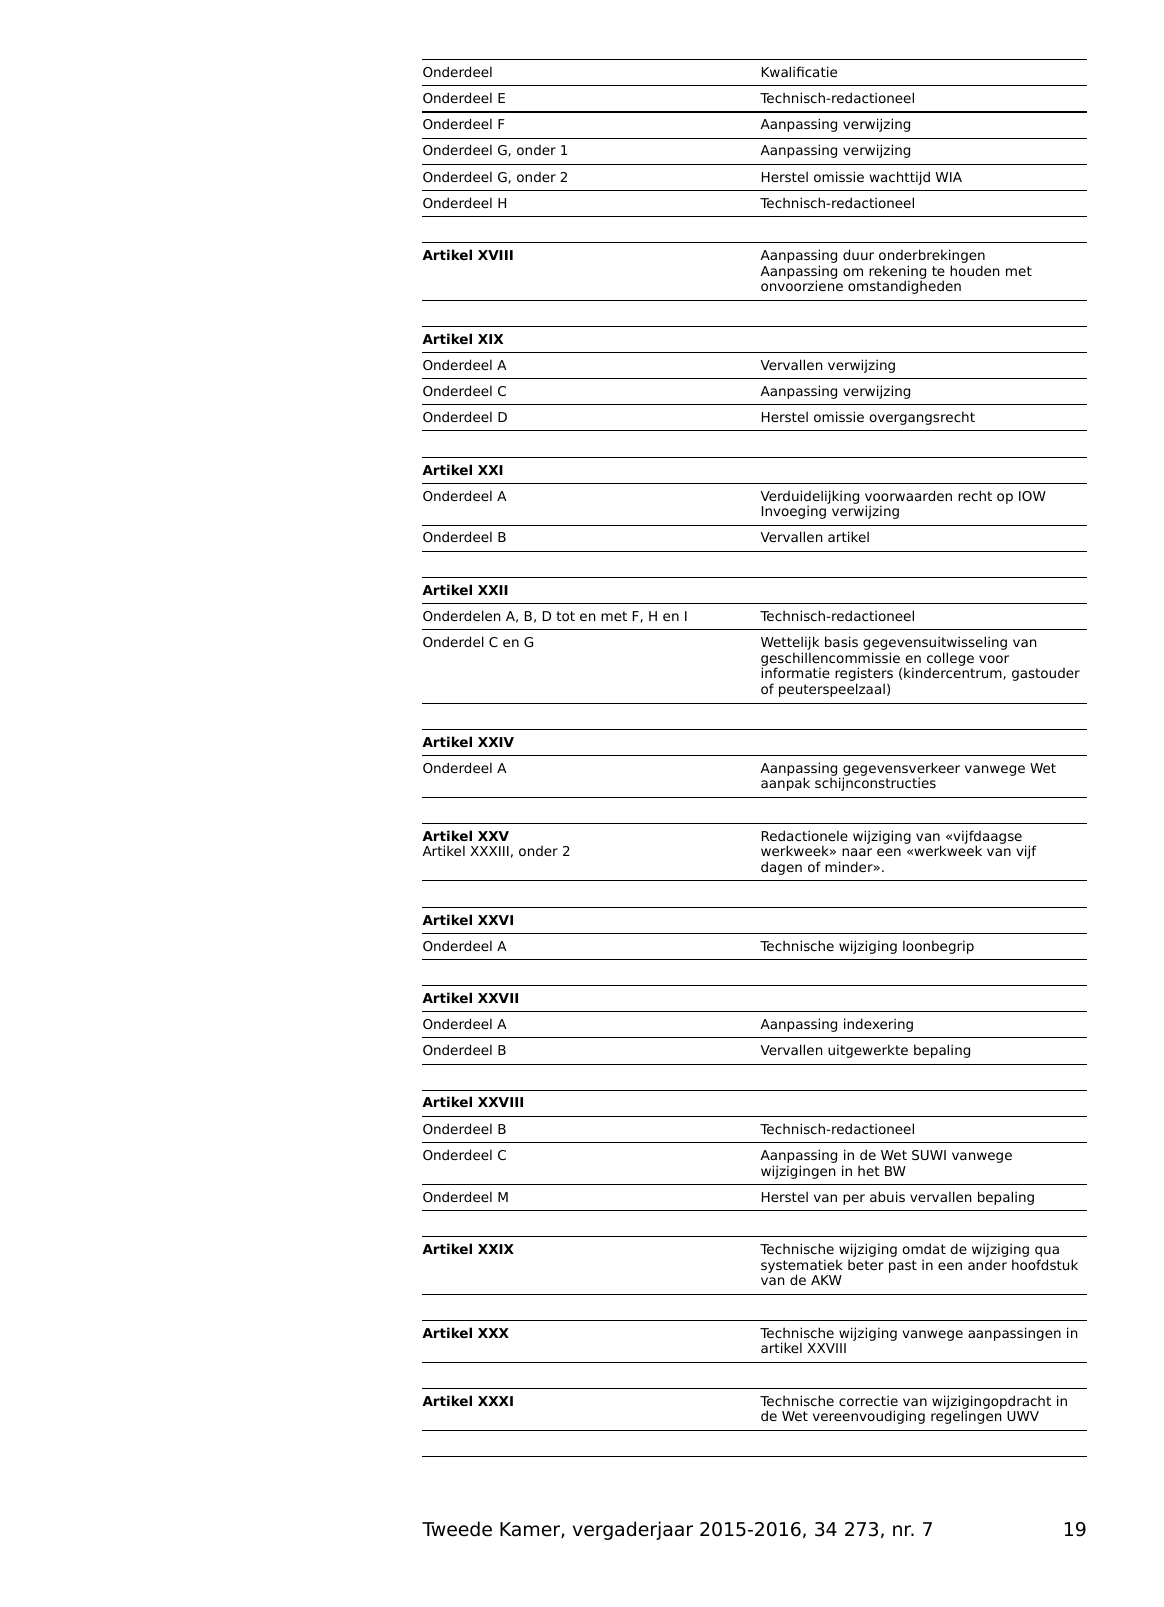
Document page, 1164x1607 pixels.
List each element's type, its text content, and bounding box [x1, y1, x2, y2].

table_header Onderdeel [422, 60, 754, 85]
table_cell Technisch-redactioneel [754, 1117, 1087, 1142]
table_cell Technische wijziging vanwege aanpassingen in artikel XXVIII [754, 1321, 1087, 1362]
table_cell Technische wijziging omdat de wijziging qua systematiek beter past in een ander hoofdstuk van de AKW [754, 1237, 1087, 1294]
table_cell Onderdeel G, onder 2 [422, 165, 754, 190]
table_cell [754, 1363, 1087, 1388]
table_cell Onderdeel C [422, 379, 754, 404]
table_cell [754, 578, 1087, 603]
table_cell [754, 704, 1087, 729]
table_cell Onderdeel M [422, 1185, 754, 1210]
table_cell [754, 1431, 1087, 1456]
table_cell [754, 1295, 1087, 1320]
table_cell [754, 552, 1087, 577]
table_cell [422, 1295, 754, 1320]
table_cell Onderdeel A [422, 484, 754, 524]
table_cell Onderdeel B [422, 1038, 754, 1063]
table_cell Herstel omissie wachttijd WIA [754, 165, 1087, 190]
table_cell Wettelijk basis gegevensuitwisseling van geschillencommissie en college voor informatie registers (kindercentrum, gastouder of peuterspeelzaal) [754, 630, 1087, 702]
table_cell Artikel XXVIII [422, 1091, 754, 1116]
table_header Kwalificatie [754, 60, 1087, 85]
table_cell [754, 458, 1087, 483]
table_cell [422, 217, 754, 242]
table_cell Vervallen verwijzing [754, 353, 1087, 378]
table_cell Onderdeel F [422, 113, 754, 137]
table_cell Artikel XXIX [422, 1237, 754, 1294]
table_cell [754, 881, 1087, 907]
table_cell [754, 217, 1087, 242]
table_cell Herstel van per abuis vervallen bepaling [754, 1185, 1087, 1210]
table_cell Onderdeel A [422, 756, 754, 797]
table_cell [754, 798, 1087, 823]
table_cell [754, 730, 1087, 755]
table_cell Onderdeel E [422, 86, 754, 111]
table_cell Onderdeel A [422, 1012, 754, 1037]
table_cell Aanpassing gegevensverkeer vanwege Wet aanpak schijnconstructies [754, 756, 1087, 797]
table_cell [754, 960, 1087, 985]
table_cell Artikel XXX [422, 1321, 754, 1362]
table_cell Onderdeel H [422, 191, 754, 216]
table_cell [422, 1065, 754, 1089]
table_cell [754, 327, 1087, 352]
table_cell Artikel XXVI [422, 908, 754, 933]
table_cell Onderdelen A, B, D tot en met F, H en I [422, 604, 754, 629]
table_cell Vervallen uitgewerkte bepaling [754, 1038, 1087, 1063]
table_cell Onderdeel A [422, 934, 754, 959]
table_cell Artikel XIX [422, 327, 754, 352]
table_cell Onderdeel G, onder 1 [422, 139, 754, 164]
table_cell Aanpassing in de Wet SUWI vanwege wijzigingen in het BW [754, 1143, 1087, 1184]
table_cell [754, 1065, 1087, 1089]
table_cell [754, 431, 1087, 457]
table_cell [422, 881, 754, 907]
table_cell [754, 1091, 1087, 1116]
table_cell Onderdeel B [422, 526, 754, 551]
table_cell Technische correctie van wijzigingopdracht in de Wet vereenvoudiging regelingen UWV [754, 1389, 1087, 1430]
table_cell Technisch-redactioneel [754, 86, 1087, 111]
table_cell Vervallen artikel [754, 526, 1087, 551]
table_cell Aanpassing verwijzing [754, 139, 1087, 164]
table_cell [422, 1211, 754, 1236]
table_cell Onderdeel D [422, 405, 754, 430]
table_cell Herstel omissie overgangsrecht [754, 405, 1087, 430]
table_cell Onderdeel C [422, 1143, 754, 1184]
table_cell Artikel XVIII [422, 243, 754, 300]
table_cell [422, 431, 754, 457]
table_cell [754, 908, 1087, 933]
table_cell Verduidelijking voorwaarden recht op IOW Invoeging verwijzing [754, 484, 1087, 524]
table_cell Technische wijziging loonbegrip [754, 934, 1087, 959]
table_cell [422, 552, 754, 577]
table_cell Aanpassing verwijzing [754, 113, 1087, 137]
table_cell Onderdeel B [422, 1117, 754, 1142]
table_cell Artikel XXI [422, 458, 754, 483]
table_cell Artikel XXIV [422, 730, 754, 755]
table_cell Artikel XXVII [422, 986, 754, 1011]
table_cell Artikel XXXI [422, 1389, 754, 1430]
table_cell Redactionele wijziging van «vijfdaagse werkweek» naar een «werkweek van vijf dagen of minder». [754, 824, 1087, 880]
table_cell Aanpassing verwijzing [754, 379, 1087, 404]
table_cell [754, 986, 1087, 1011]
table_cell Technisch-redactioneel [754, 191, 1087, 216]
table_cell [422, 1431, 754, 1456]
table_cell [422, 960, 754, 985]
table_cell [754, 1211, 1087, 1236]
table_cell Aanpassing duur onderbrekingen Aanpassing om rekening te houden met onvoorziene omstandigheden [754, 243, 1087, 300]
table_cell Onderdeel A [422, 353, 754, 378]
table_cell Technisch-redactioneel [754, 604, 1087, 629]
table_cell [422, 301, 754, 326]
table_cell Onderdel C en G [422, 630, 754, 702]
table_cell Artikel XXV Artikel XXXIII, onder 2 [422, 824, 754, 880]
table_cell [754, 301, 1087, 326]
table_cell [422, 798, 754, 823]
table_cell Aanpassing indexering [754, 1012, 1087, 1037]
table_cell Artikel XXII [422, 578, 754, 603]
table_cell [422, 1363, 754, 1388]
table_cell [422, 704, 754, 729]
